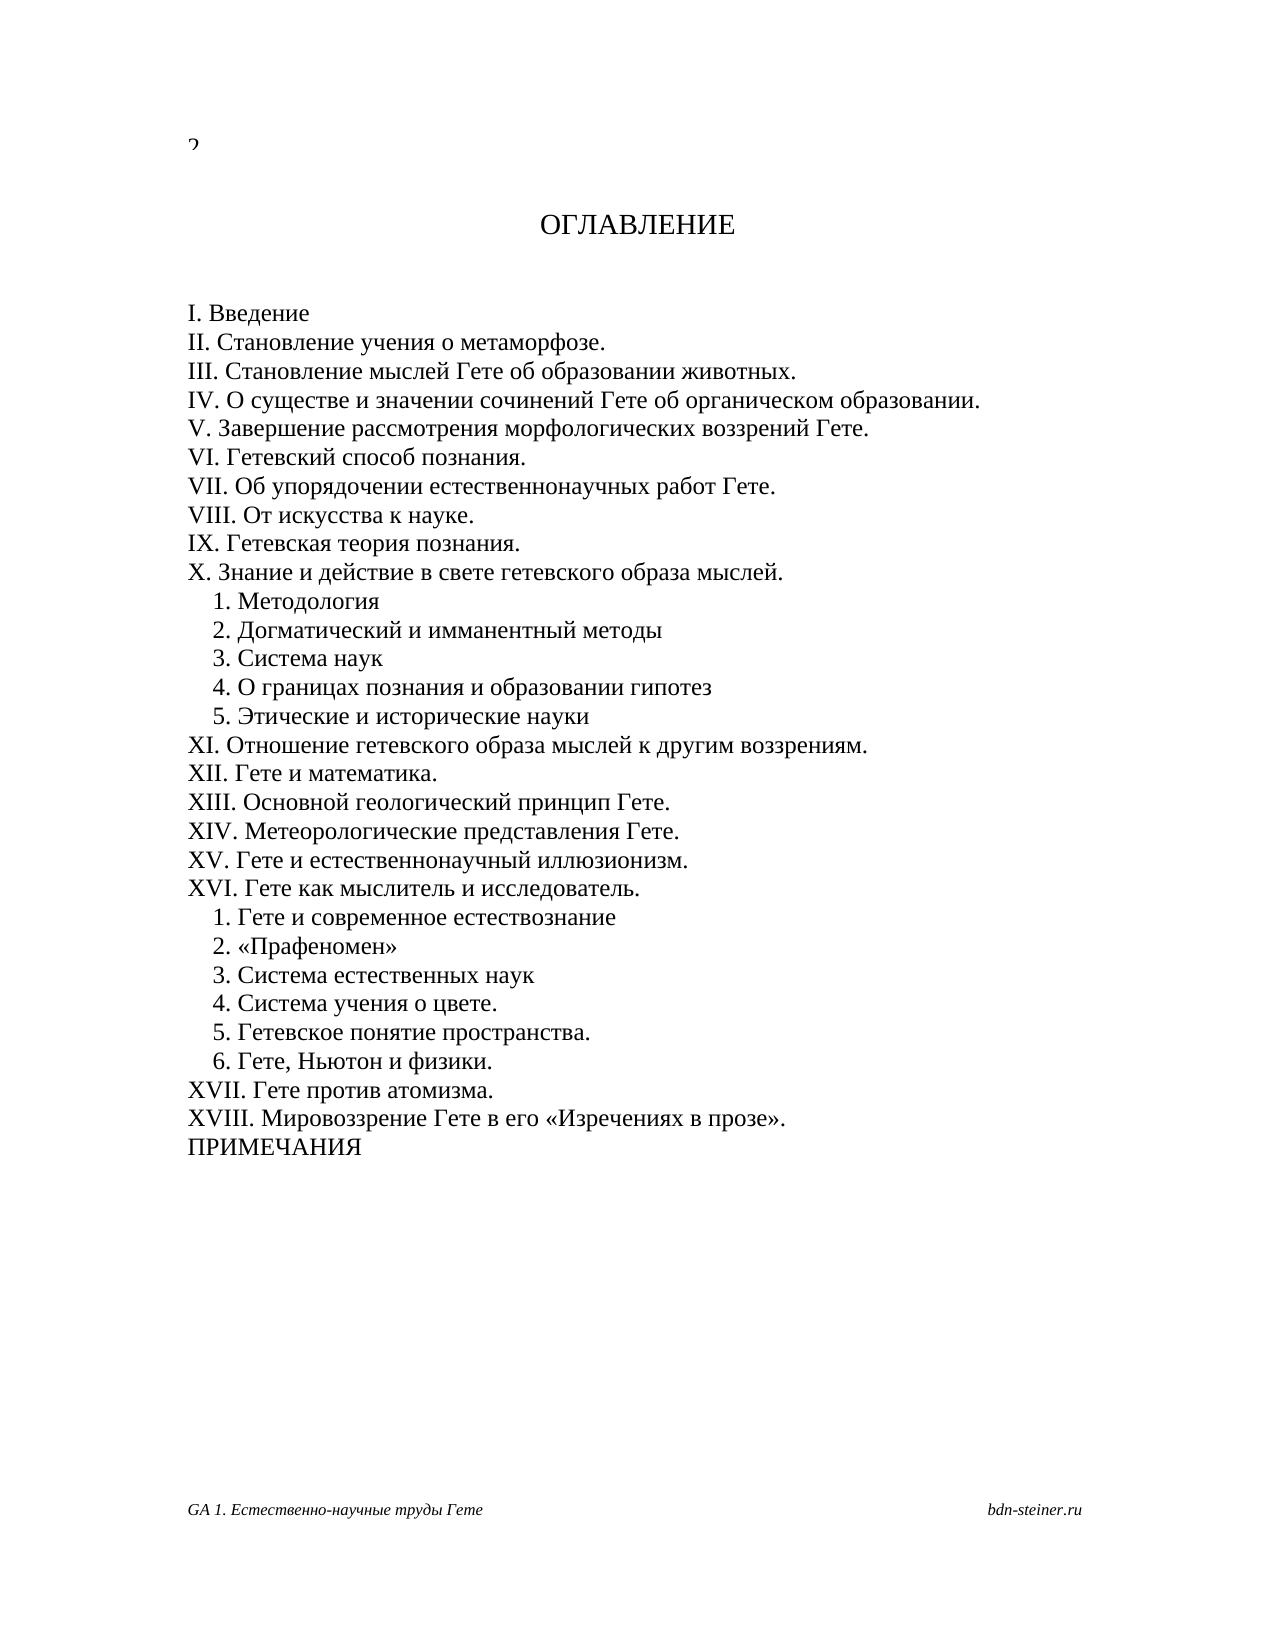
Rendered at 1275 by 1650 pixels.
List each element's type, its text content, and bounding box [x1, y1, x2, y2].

text 2. «Прафеномен» [212, 931, 1087, 960]
text XV. Гете и естественнонаучный иллюзионизм. [187, 845, 1087, 873]
text 4. О границах познания и образовании гипотез [212, 672, 1087, 701]
text XVII. Гете против атомизма. [187, 1075, 1087, 1103]
text XIII. Основной геологический принцип Гете. [187, 787, 1087, 816]
text 1. Методология [212, 586, 1087, 615]
text VIII. От искусства к науке. [187, 500, 1087, 528]
text IX. Гетевская теория познания. [187, 528, 1087, 557]
text III. Становление мыслей Гете об образовании животных. [187, 356, 1087, 385]
text 5. Гетевское понятие пространства. [212, 1017, 1087, 1046]
text 3. Система наук [212, 643, 1087, 672]
text X. Знание и действие в свете гетевского образа мыслей. [187, 557, 1087, 586]
text I. Введение [187, 298, 1087, 327]
text XIV. Метеорологические представления Гете. [187, 816, 1087, 845]
text ПРИМЕЧАНИЯ [187, 1132, 1087, 1161]
text II. Становление учения о метаморфозе. [187, 327, 1087, 356]
text XVI. Гете как мыслитель и исследователь. [187, 873, 1087, 902]
text ОГЛАВЛЕНИЕ [187, 207, 1087, 241]
text 4. Система учения о цвете. [212, 988, 1087, 1017]
text VI. Гетевский способ познания. [187, 442, 1087, 471]
text 6. Гете, Ньютон и физики. [212, 1046, 1087, 1075]
text V. Завершение рассмотрения морфологических воззрений Гете. [187, 413, 1087, 442]
text XI. Отношение гетевского образа мыслей к другим воззрениям. [187, 730, 1087, 758]
text 2. Догматический и имманентный методы [212, 615, 1087, 643]
text 1. Гете и современное естествознание [212, 902, 1087, 931]
text 3. Система естественных наук [212, 960, 1087, 988]
text 5. Этические и исторические науки [212, 701, 1087, 730]
text XVIII. Мировоззрение Гете в его «Изречениях в прозе». [187, 1103, 1087, 1132]
text IV. О существе и значении сочинений Гете об органическом образовании. [187, 385, 1087, 413]
text XII. Гете и математика. [187, 758, 1087, 787]
text VII. Об упорядочении естественнонаучных работ Гете. [187, 471, 1087, 500]
